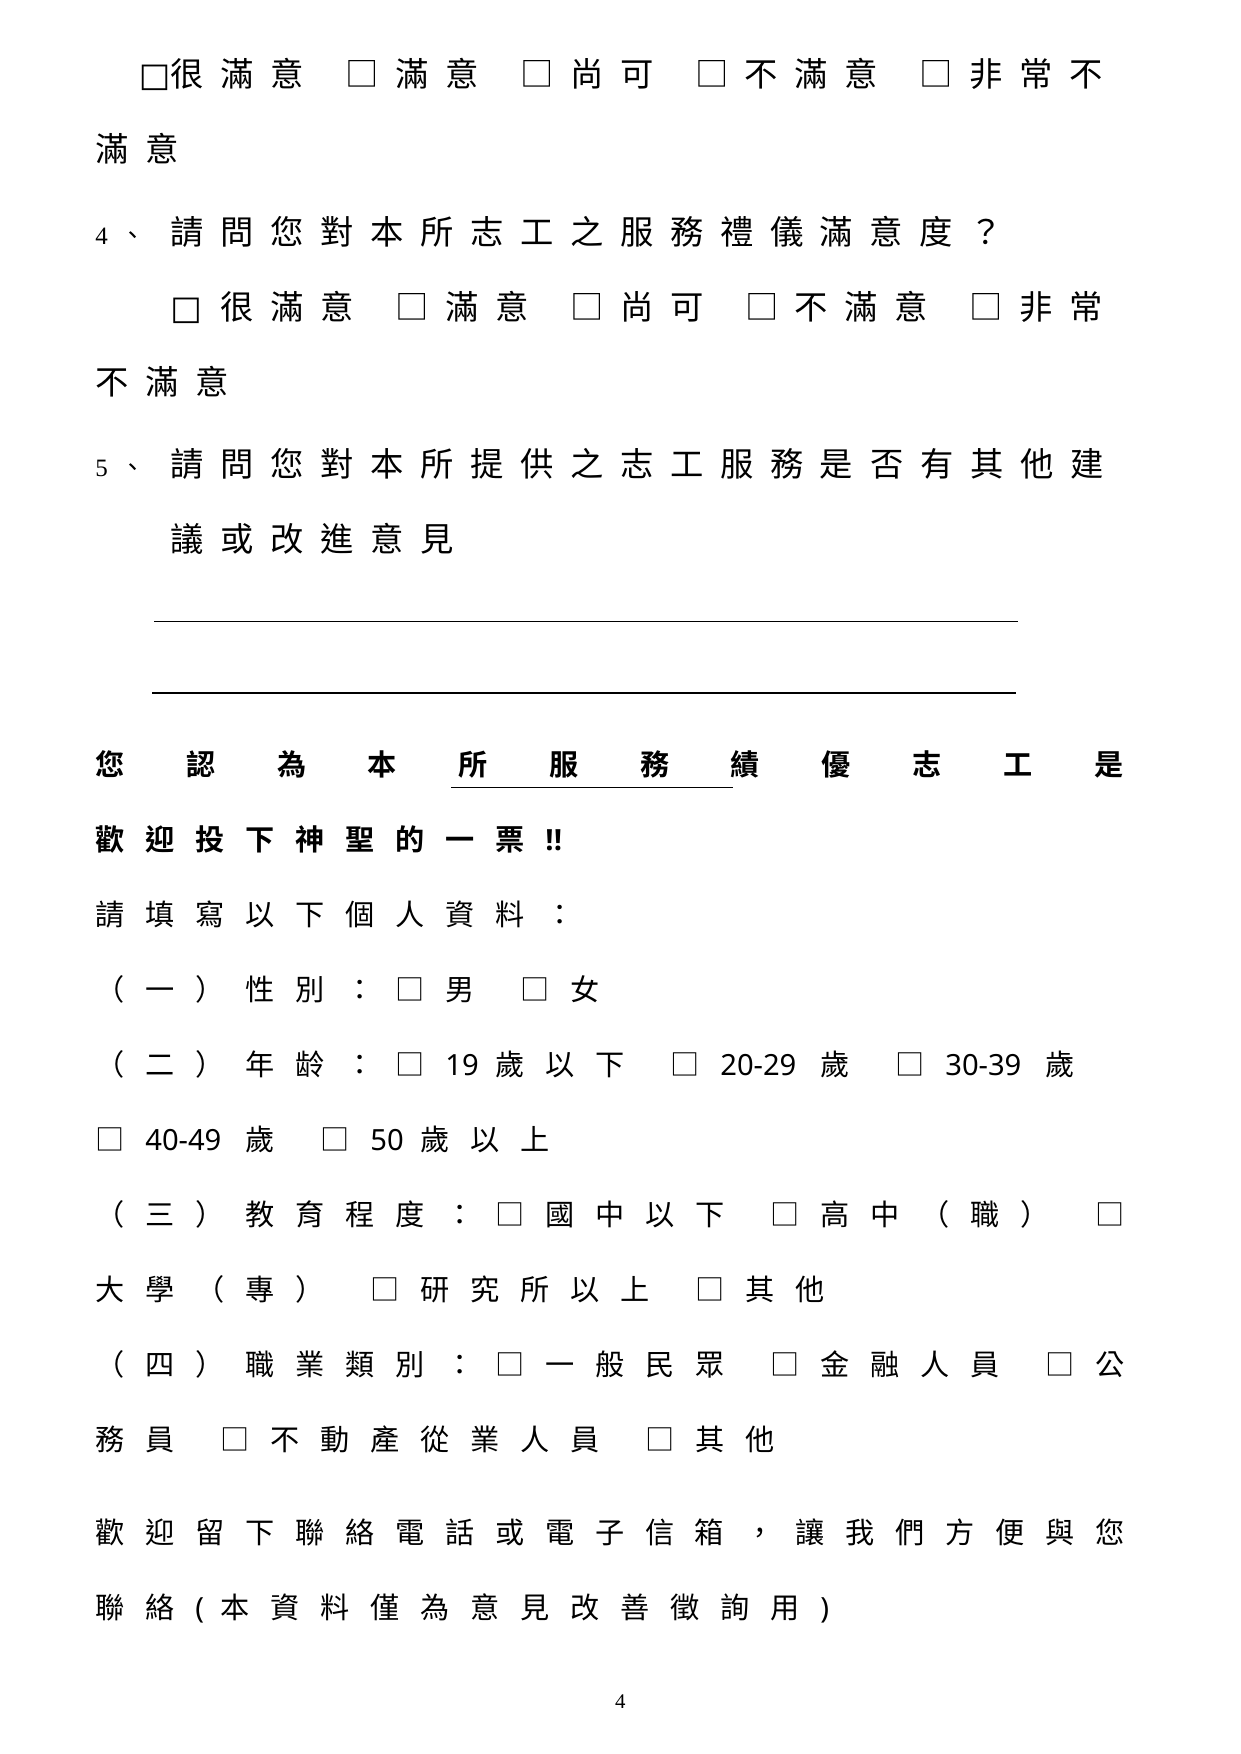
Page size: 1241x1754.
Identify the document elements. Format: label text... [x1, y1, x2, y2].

text □很滿意 □滿意 □尚可 □不滿意 □非常不滿意 [95, 267, 1145, 417]
text （一）性別：□男 □女 [95, 950, 1145, 1025]
text （四）職業類別：□一般民眾 □金融人員 □公務員 □不動產從業人員 □其他 [95, 1325, 1145, 1475]
text 歡迎留下聯絡電話或電子信箱，讓我們方便與您聯絡(本資料僅為意見改善徵詢用) [95, 1493, 1145, 1643]
text 請填寫以下個人資料： [95, 875, 1145, 950]
text （二）年龄：□19歲以下 □20-29歲 □30-39歲 □40-49歲 □50歲以上 [95, 1025, 1145, 1175]
text （三）教育程度：□國中以下 □高中（職） □大學（專） □研究所以上 □其他 [95, 1175, 1145, 1325]
list 請問您對本所提供之志工服務是否有其他建議或改進意見 [95, 425, 1145, 575]
text □很滿意 □滿意 □尚可 □不滿意 □非常不滿意 [95, 35, 1145, 185]
text 您認為本所服務績優志工是 歡迎投下神聖的一票!! [95, 725, 1145, 875]
list 請問您對本所志工之服務禮儀滿意度？ [95, 192, 1145, 267]
